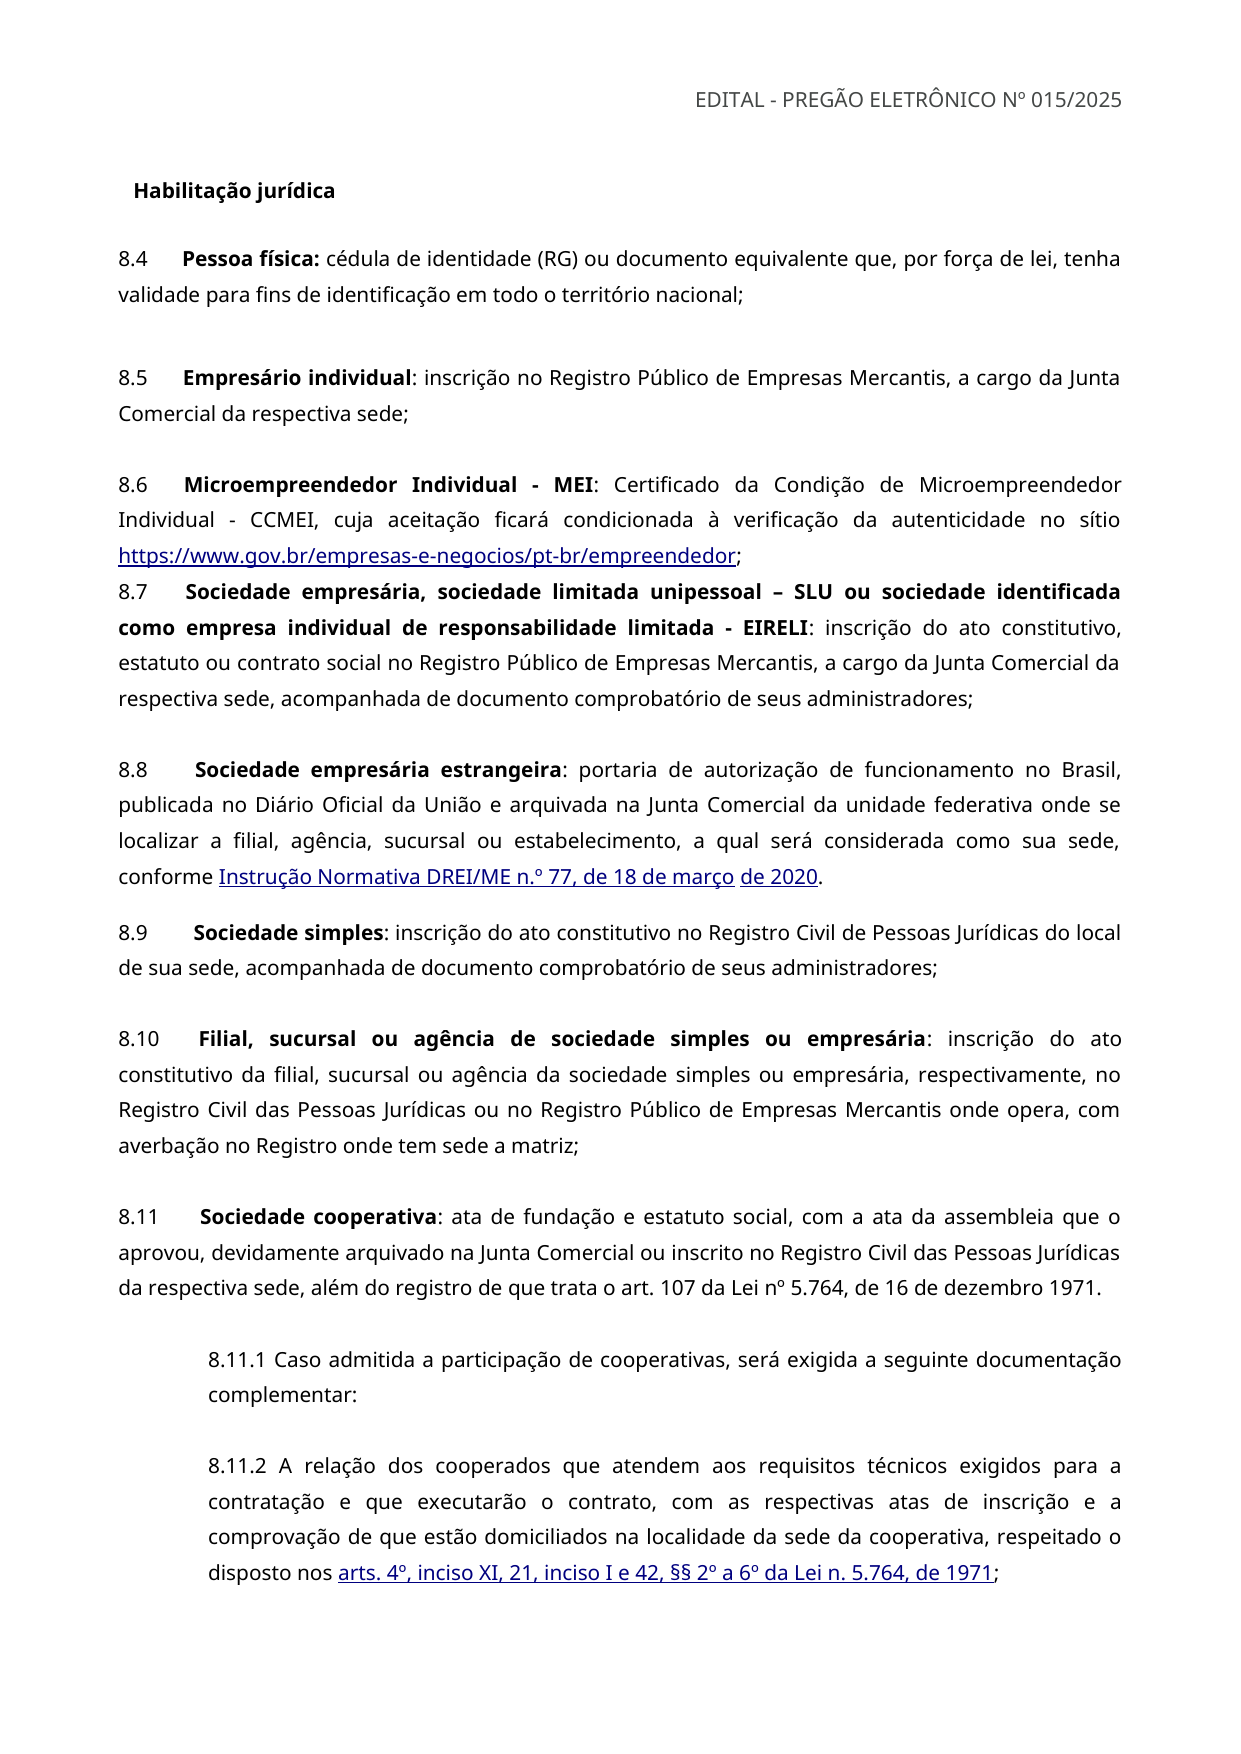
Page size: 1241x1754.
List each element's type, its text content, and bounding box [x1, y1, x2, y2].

text 8.11.1 Caso admitida a participação de cooperativas, será exigida a seguinte documentação complementar: [208, 1345, 1123, 1409]
subtitle Habilitação jurídica [133, 176, 1122, 205]
list Sociedade cooperativa: ata de fundação e estatuto social, com a ata da assembleia que o aprovou, devidamente arquivado na Junta Comercial ou inscrito no Registro Civil das Pessoas Jurídicas da respectiva sede, além do registro de que trata o art. 107 da Lei nº 5.764, de 16 de dezembro 1971. [118, 1202, 1122, 1302]
list Empresário individual: inscrição no Registro Público de Empresas Mercantis, a cargo da Junta Comercial da respectiva sede; [118, 363, 1122, 427]
list Sociedade empresária estrangeira: portaria de autorização de funcionamento no Brasil, publicada no Diário Oficial da União e arquivada na Junta Comercial da unidade federativa onde se localizar a filial, agência, sucursal ou estabelecimento, a qual será considerada como sua sede, conforme Instrução Normativa DREI/ME n.º 77, de 18 de março de 2020. [118, 755, 1122, 890]
list Sociedade empresária, sociedade limitada unipessoal – SLU ou sociedade identificada como empresa individual de responsabilidade limitada - EIRELI: inscrição do ato constitutivo, estatuto ou contrato social no Registro Público de Empresas Mercantis, a cargo da Junta Comercial da respectiva sede, acompanhada de documento comprobatório de seus administradores; [118, 577, 1122, 712]
list Pessoa física: cédula de identidade (RG) ou documento equivalente que, por força de lei, tenha validade para fins de identificação em todo o território nacional; [118, 244, 1122, 308]
list Microempreendedor Individual - MEI: Certificado da Condição de Microempreendedor Individual - CCMEI, cuja aceitação ficará condicionada à verificação da autenticidade no sítio https://www.gov.br/empresas-e-negocios/pt-br/empreendedor; [118, 470, 1122, 569]
list Filial, sucursal ou agência de sociedade simples ou empresária: inscrição do ato constitutivo da filial, sucursal ou agência da sociedade simples ou empresária, respectivamente, no Registro Civil das Pessoas Jurídicas ou no Registro Público de Empresas Mercantis onde opera, com averbação no Registro onde tem sede a matriz; [118, 1024, 1122, 1160]
text 8.11.2 A relação dos cooperados que atendem aos requisitos técnicos exigidos para a contratação e que executarão o contrato, com as respectivas atas de inscrição e a comprovação de que estão domiciliados na localidade da sede da cooperativa, respeitado o disposto nos arts. 4º, inciso XI, 21, inciso I e 42, §§ 2º a 6º da Lei n. 5.764, de 1971; [208, 1451, 1123, 1586]
list Sociedade simples: inscrição do ato constitutivo no Registro Civil de Pessoas Jurídicas do local de sua sede, acompanhada de documento comprobatório de seus administradores; [118, 918, 1122, 982]
